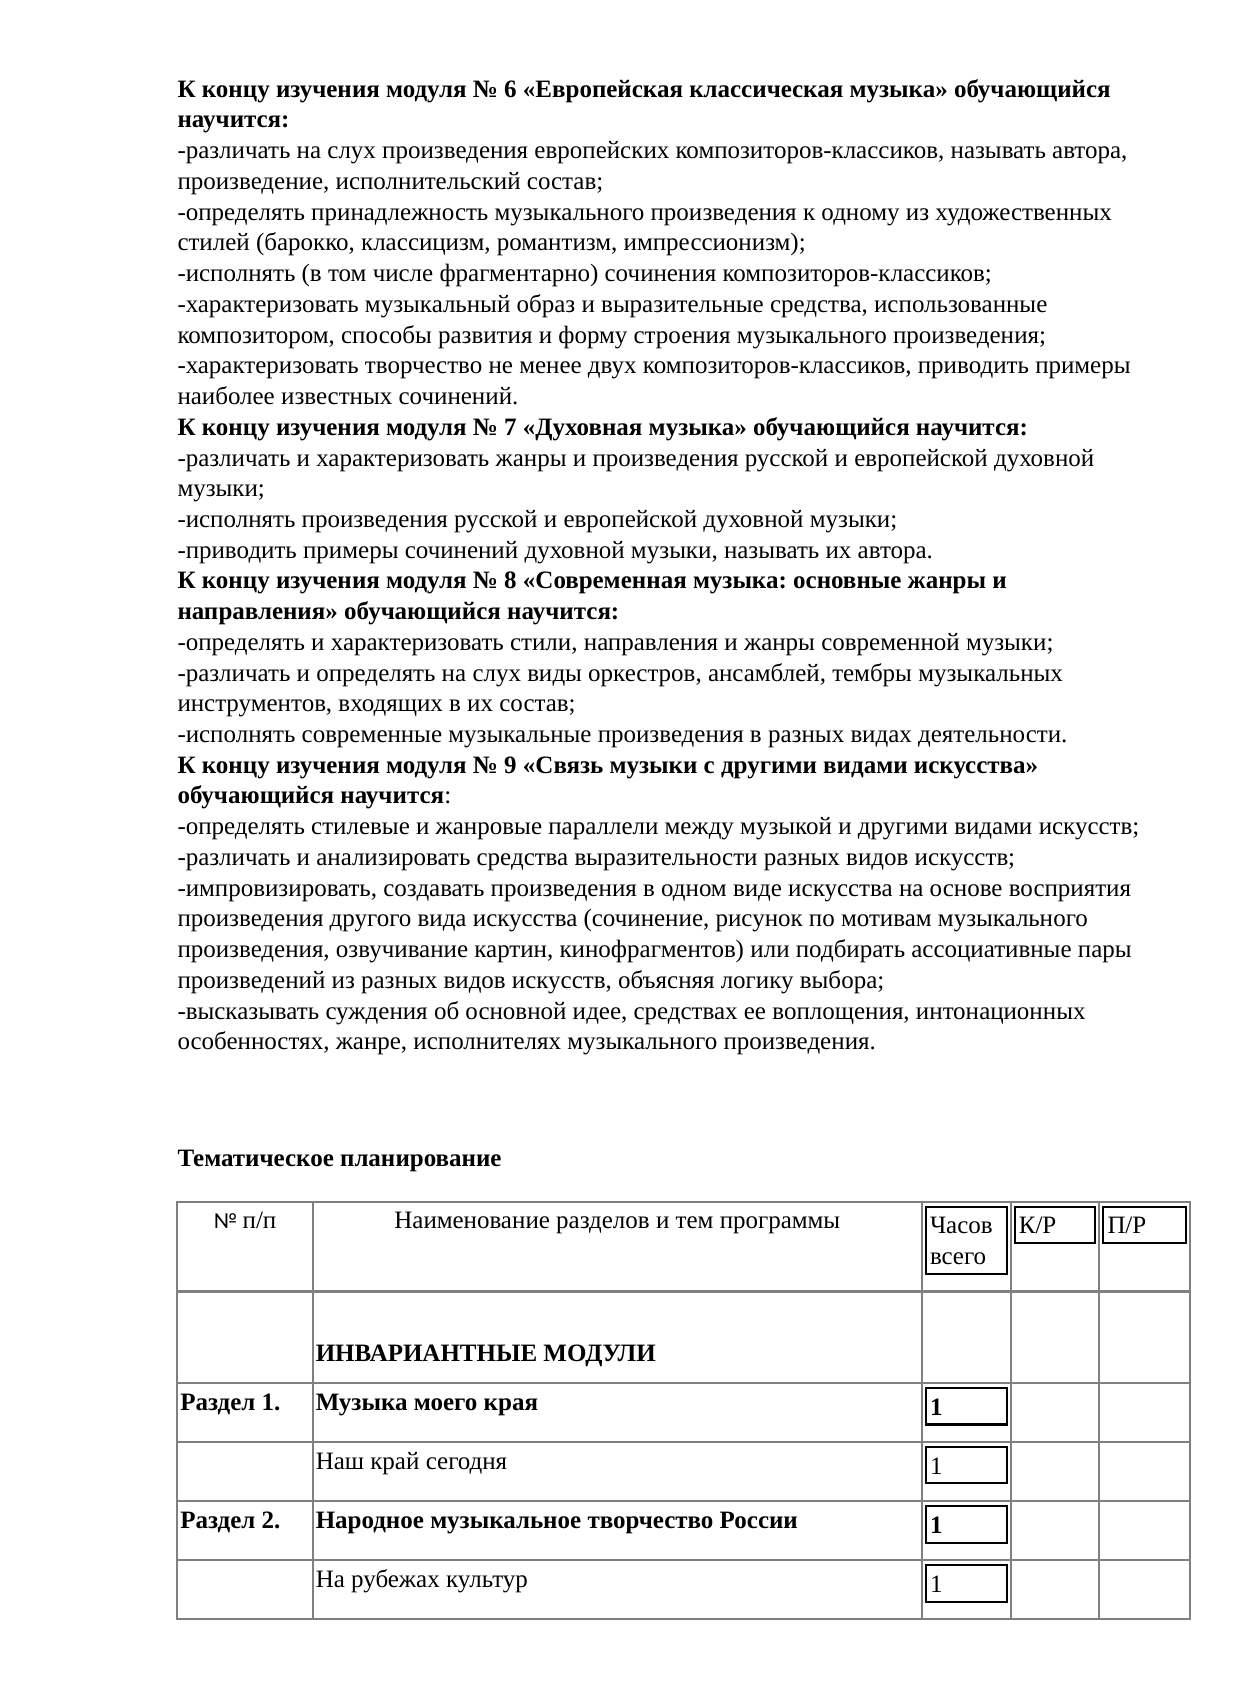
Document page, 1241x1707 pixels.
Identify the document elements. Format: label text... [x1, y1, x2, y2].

table_header К/Р [1012, 1203, 1098, 1290]
text -исполнять современные музыкальные произведения в разных видах деятельности. [177, 719, 1152, 748]
table_cell Наш край сегодня [314, 1443, 921, 1500]
text -определять стилевые и жанровые параллели между музыкой и другими видами искусств; [177, 811, 1152, 840]
table_cell [1012, 1443, 1098, 1500]
table_cell [923, 1293, 1010, 1382]
text -исполнять произведения русской и европейской духовной музыки; [177, 504, 1152, 533]
table_cell 1 [923, 1384, 1010, 1441]
text -приводить примеры сочинений духовной музыки, называть их автора. [177, 535, 1152, 563]
table_cell [1100, 1293, 1189, 1382]
text К концу изучения модуля № 9 «Связь музыки с другими видами искусства» обучающийся научится: [177, 750, 1152, 809]
text К концу изучения модуля № 8 «Современная музыка: основные жанры и направления» обучающийся научится: [177, 566, 1152, 625]
table_cell На рубежах культур [314, 1561, 921, 1618]
text Тематическое планирование [177, 1143, 1152, 1172]
table_cell Народное музыкальное творчество России [314, 1502, 921, 1559]
text -различать и анализировать средства выразительности разных видов искусств; [177, 842, 1152, 871]
table_cell Раздел 1. [178, 1384, 312, 1441]
table_cell [1100, 1443, 1189, 1500]
table_cell 1 [923, 1502, 1010, 1559]
table_cell [1012, 1384, 1098, 1441]
table_cell Раздел 2. [178, 1502, 312, 1559]
text -характеризовать музыкальный образ и выразительные средства, использованные композитором, способы развития и форму строения музыкального произведения; [177, 289, 1152, 348]
text К концу изучения модуля № 7 «Духовная музыка» обучающийся научится: [177, 412, 1152, 441]
text -определять принадлежность музыкального произведения к одному из художественных стилей (барокко, классицизм, романтизм, импрессионизм); [177, 197, 1152, 256]
table_cell [1012, 1502, 1098, 1559]
text -характеризовать творчество не менее двух композиторов-классиков, приводить примеры наиболее известных сочинений. [177, 350, 1152, 410]
table_cell [1100, 1384, 1189, 1441]
text -определять и характеризовать стили, направления и жанры современной музыки; [177, 627, 1152, 656]
table_cell [1100, 1561, 1189, 1618]
table_cell Музыка моего края [314, 1384, 921, 1441]
table_cell [178, 1561, 312, 1618]
text -исполнять (в том числе фрагментарно) сочинения композиторов-классиков; [177, 258, 1152, 287]
table_cell ИНВАРИАНТНЫЕ МОДУЛИ [314, 1293, 921, 1382]
table_header П/Р [1100, 1203, 1189, 1290]
table_cell 1 [923, 1561, 1010, 1618]
table_cell [1012, 1293, 1098, 1382]
table_cell 1 [923, 1443, 1010, 1500]
text К концу изучения модуля № 6 «Европейская классическая музыка» обучающийся научится: [177, 74, 1152, 133]
table_cell [178, 1443, 312, 1500]
table_cell [178, 1293, 312, 1382]
table_header Наименование разделов и тем программы [314, 1203, 921, 1290]
table_cell [1012, 1561, 1098, 1618]
text -импровизировать, создавать произведения в одном виде искусства на основе восприятия произведения другого вида искусства (сочинение, рисунок по мотивам музыкального произведения, озвучивание картин, кинофрагментов) или подбирать ассоциативные пары произведений из разных видов искусств, объясняя логику выбора; [177, 873, 1152, 994]
text -высказывать суждения об основной идее, средствах ее воплощения, интонационных особенностях, жанре, исполнителях музыкального произведения. [177, 996, 1152, 1055]
table_header № п/п [178, 1203, 312, 1290]
table_cell [1100, 1502, 1189, 1559]
table_header Часов всего [923, 1203, 1010, 1290]
text -различать и определять на слух виды оркестров, ансамблей, тембры музыкальных инструментов, входящих в их состав; [177, 658, 1152, 717]
text -различать и характеризовать жанры и произведения русской и европейской духовной музыки; [177, 443, 1152, 502]
text -различать на слух произведения европейских композиторов-классиков, называть автора, произведение, исполнительский состав; [177, 135, 1152, 195]
